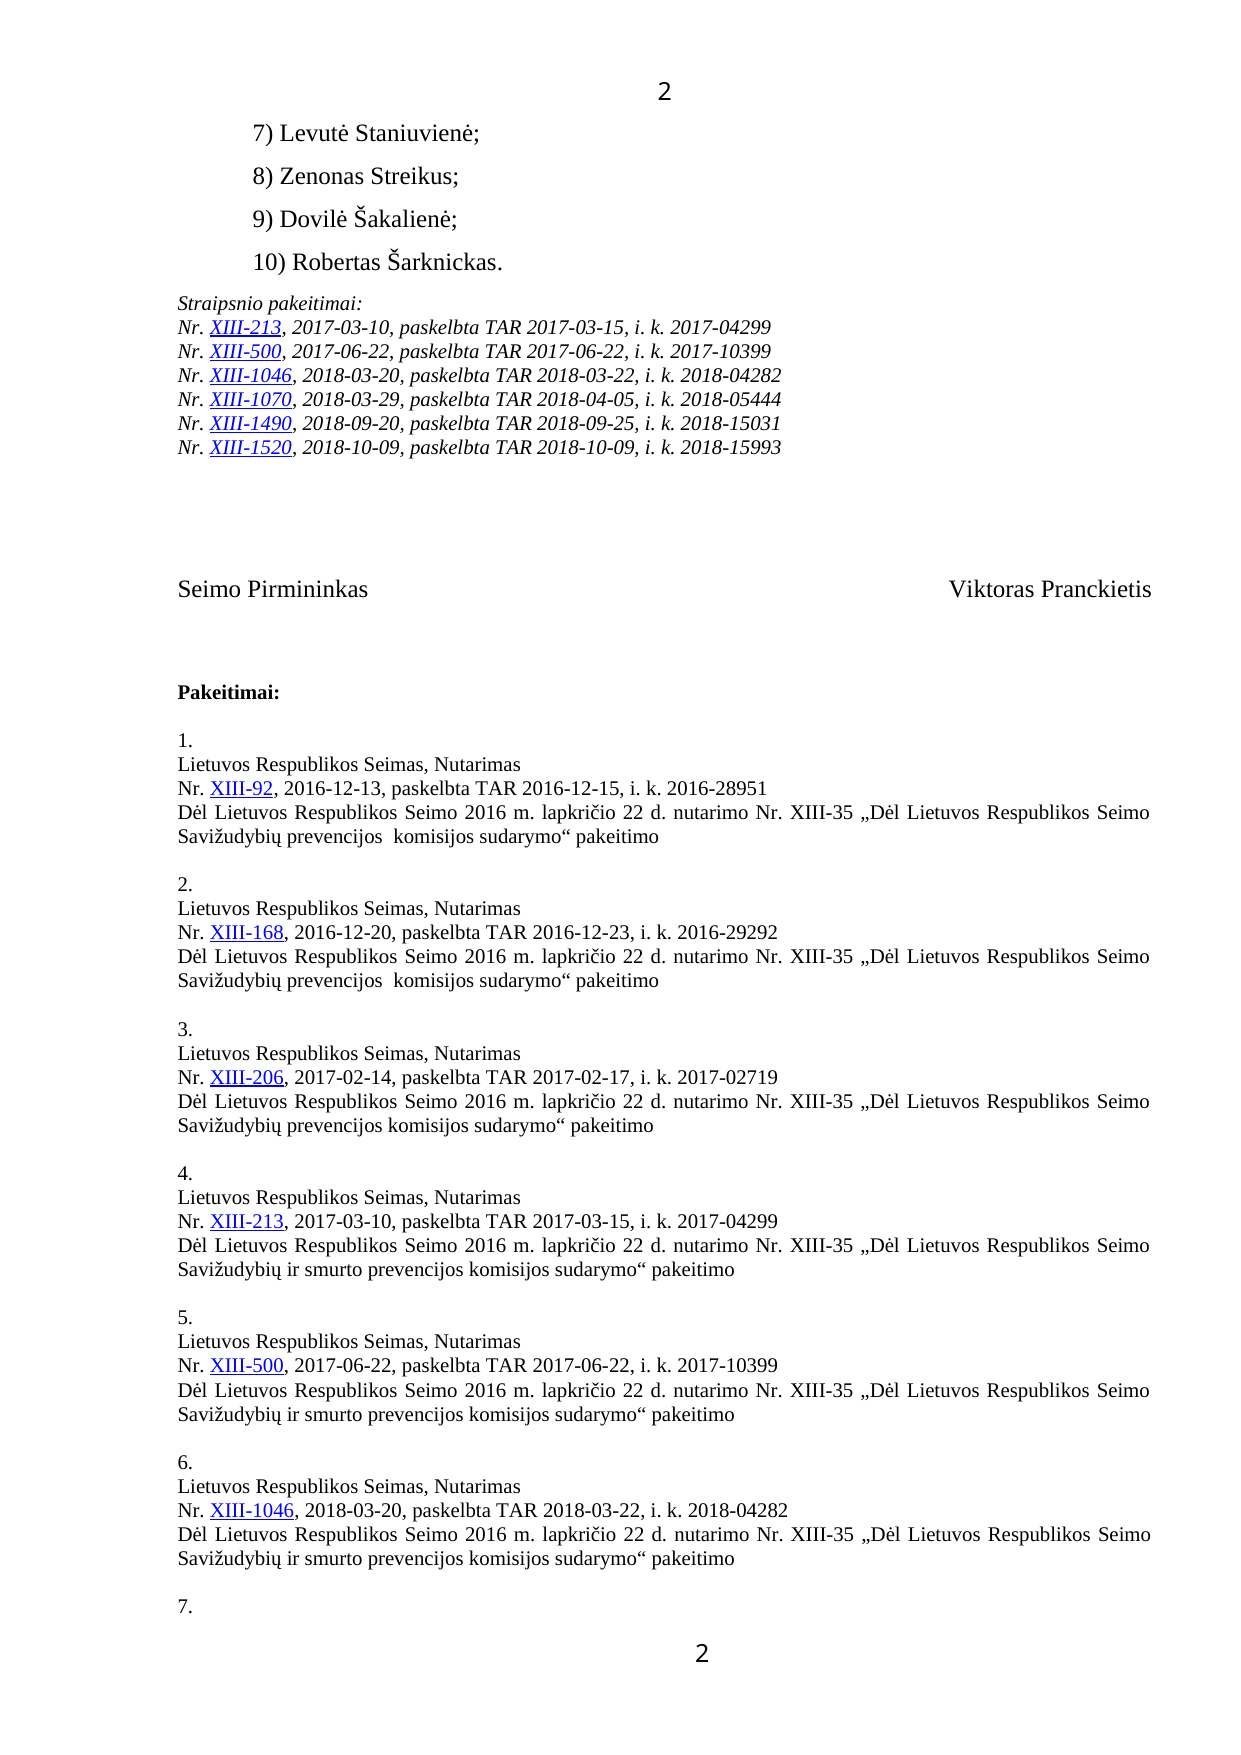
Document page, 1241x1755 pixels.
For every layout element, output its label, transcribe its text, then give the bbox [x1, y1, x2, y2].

text Nr. XIII-206, 2017-02-14, paskelbta TAR 2017-02-17, i. k. 2017-02719 [177, 1065, 1152, 1089]
text Nr. XIII-168, 2016-12-20, paskelbta TAR 2016-12-23, i. k. 2016-29292 [177, 920, 1152, 944]
text Nr. XIII-1070, 2018-03-29, paskelbta TAR 2018-04-05, i. k. 2018-05444 [177, 387, 1152, 411]
text Lietuvos Respublikos Seimas, Nutarimas [177, 1474, 1152, 1498]
text Lietuvos Respublikos Seimas, Nutarimas [177, 1041, 1152, 1065]
text Nr. XIII-213, 2017-03-10, paskelbta TAR 2017-03-15, i. k. 2017-04299 [177, 1209, 1152, 1233]
text Dėl Lietuvos Respublikos Seimo 2016 m. lapkričio 22 d. nutarimo Nr. XIII-35 „Dėl Lietuvos Respublikos Seimo Savižudybių prevencijos komisijos sudarymo“ pakeitimo [177, 1089, 1152, 1137]
text 7. [177, 1594, 1152, 1618]
text Seimo Pirmininkas Viktoras Pranckietis [177, 574, 1152, 603]
text 10) Robertas Šarknickas. [177, 247, 1152, 276]
text 2. [177, 872, 1152, 896]
text Nr. XIII-92, 2016-12-13, paskelbta TAR 2016-12-15, i. k. 2016-28951 [177, 776, 1152, 800]
text 9) Dovilė Šakalienė; [177, 204, 1152, 233]
text Dėl Lietuvos Respublikos Seimo 2016 m. lapkričio 22 d. nutarimo Nr. XIII-35 „Dėl Lietuvos Respublikos Seimo Savižudybių prevencijos komisijos sudarymo“ pakeitimo [177, 944, 1152, 992]
text 3. [177, 1017, 1152, 1041]
text Dėl Lietuvos Respublikos Seimo 2016 m. lapkričio 22 d. nutarimo Nr. XIII-35 „Dėl Lietuvos Respublikos Seimo Savižudybių ir smurto prevencijos komisijos sudarymo“ pakeitimo [177, 1233, 1152, 1281]
text Nr. XIII-1046, 2018-03-20, paskelbta TAR 2018-03-22, i. k. 2018-04282 [177, 1498, 1152, 1522]
text Dėl Lietuvos Respublikos Seimo 2016 m. lapkričio 22 d. nutarimo Nr. XIII-35 „Dėl Lietuvos Respublikos Seimo Savižudybių ir smurto prevencijos komisijos sudarymo“ pakeitimo [177, 1377, 1152, 1426]
text 7) Levutė Staniuvienė; [177, 118, 1152, 147]
text Dėl Lietuvos Respublikos Seimo 2016 m. lapkričio 22 d. nutarimo Nr. XIII-35 „Dėl Lietuvos Respublikos Seimo Savižudybių ir smurto prevencijos komisijos sudarymo“ pakeitimo [177, 1522, 1152, 1570]
text 5. [177, 1305, 1152, 1329]
text Nr. XIII-1520, 2018-10-09, paskelbta TAR 2018-10-09, i. k. 2018-15993 [177, 435, 1152, 459]
text Nr. XIII-213, 2017-03-10, paskelbta TAR 2017-03-15, i. k. 2017-04299 [177, 315, 1152, 339]
text Lietuvos Respublikos Seimas, Nutarimas [177, 752, 1152, 776]
text Dėl Lietuvos Respublikos Seimo 2016 m. lapkričio 22 d. nutarimo Nr. XIII-35 „Dėl Lietuvos Respublikos Seimo Savižudybių prevencijos komisijos sudarymo“ pakeitimo [177, 800, 1152, 848]
text 4. [177, 1161, 1152, 1185]
text Straipsnio pakeitimai: [177, 291, 1152, 315]
text Lietuvos Respublikos Seimas, Nutarimas [177, 1185, 1152, 1209]
text Lietuvos Respublikos Seimas, Nutarimas [177, 896, 1152, 920]
text Nr. XIII-1046, 2018-03-20, paskelbta TAR 2018-03-22, i. k. 2018-04282 [177, 363, 1152, 387]
text 1. [177, 728, 1152, 752]
text 6. [177, 1450, 1152, 1474]
text 8) Zenonas Streikus; [177, 161, 1152, 190]
text Nr. XIII-500, 2017-06-22, paskelbta TAR 2017-06-22, i. k. 2017-10399 [177, 339, 1152, 363]
text Pakeitimai: [177, 680, 1152, 704]
text Nr. XIII-1490, 2018-09-20, paskelbta TAR 2018-09-25, i. k. 2018-15031 [177, 411, 1152, 435]
text Lietuvos Respublikos Seimas, Nutarimas [177, 1329, 1152, 1353]
text Nr. XIII-500, 2017-06-22, paskelbta TAR 2017-06-22, i. k. 2017-10399 [177, 1353, 1152, 1377]
